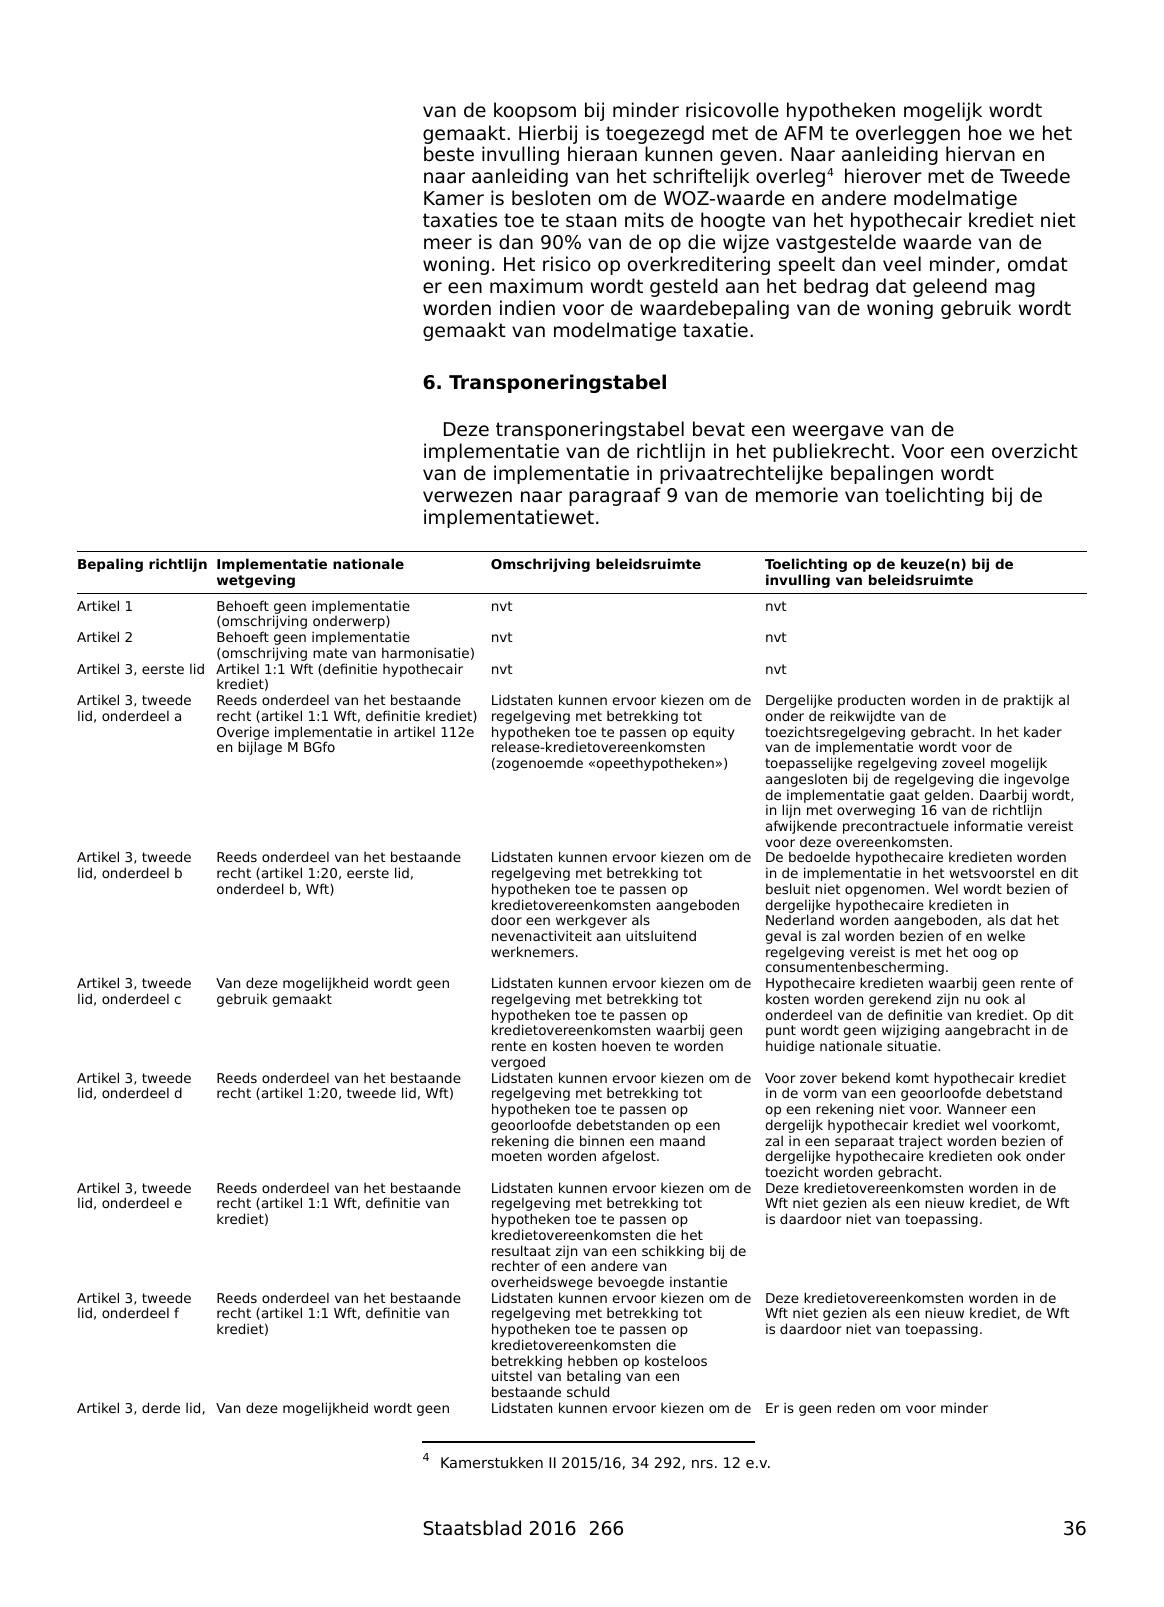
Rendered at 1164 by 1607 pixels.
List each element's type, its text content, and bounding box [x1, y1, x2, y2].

table_cell nvt [759, 630, 1087, 661]
table_cell Hypothecaire kredieten waarbij geen rente of kosten worden gerekend zijn nu ook al onderdeel van de definitie van krediet. Op dit punt wordt geen wijziging aangebracht in de huidige nationale situatie. [759, 976, 1087, 1070]
table_header Bepaling richtlijn [77, 552, 210, 593]
table_cell Reeds onderdeel van het bestaande recht (artikel 1:20, tweede lid, Wft) [210, 1070, 484, 1181]
table_cell Er is geen reden om voor minder [759, 1401, 1087, 1416]
subtitle 6. Transponeringstabel [422, 372, 1087, 394]
table_cell Artikel 3, tweede lid, onderdeel b [77, 850, 210, 976]
table_cell Voor zover bekend komt hypothecair krediet in de vorm van een geoorloofde debetstand op een rekening niet voor. Wanneer een dergelijk hypothecair krediet wel voorkomt, zal in een separaat traject worden bezien of dergelijke hypothecaire kredieten ook onder toezicht worden gebracht. [759, 1070, 1087, 1181]
table_cell Dergelijke producten worden in de praktijk al onder de reikwijdte van de toezichtsregelgeving gebracht. In het kader van de implementatie wordt voor de toepasselijke regelgeving zoveel mogelijk aangesloten bij de regelgeving die ingevolge de implementatie gaat gelden. Daarbij wordt, in lijn met overweging 16 van de richtlijn afwijkende precontractuele informatie vereist voor deze overeenkomsten. [759, 693, 1087, 850]
table_cell nvt [485, 661, 759, 693]
table_cell Lidstaten kunnen ervoor kiezen om de regelgeving met betrekking tot hypotheken toe te passen op kredietovereenkomsten waarbij geen rente en kosten hoeven te worden vergoed [485, 976, 759, 1070]
table_cell Artikel 3, tweede lid, onderdeel d [77, 1070, 210, 1181]
table_header Implementatie nationale wetgeving [210, 552, 484, 593]
table_cell Artikel 1:1 Wft (definitie hypothecair krediet) [210, 661, 484, 693]
table_cell Artikel 3, eerste lid [77, 661, 210, 693]
table_cell nvt [485, 630, 759, 661]
table_cell De bedoelde hypothecaire kredieten worden in de implementatie in het wetsvoorstel en dit besluit niet opgenomen. Wel wordt bezien of dergelijke hypothecaire kredieten in Nederland worden aangeboden, als dat het geval is zal worden bezien of en welke regelgeving vereist is met het oog op consumentenbescherming. [759, 850, 1087, 976]
table_cell Artikel 3, derde lid, [77, 1401, 210, 1416]
table_cell Behoeft geen implementatie (omschrijving mate van harmonisatie) [210, 630, 484, 661]
table_cell Deze kredietovereenkomsten worden in de Wft niet gezien als een nieuw krediet, de Wft is daardoor niet van toepassing. [759, 1291, 1087, 1401]
table_cell Van deze mogelijkheid wordt geen [210, 1401, 484, 1416]
table_cell Artikel 1 [77, 594, 210, 630]
table_cell Artikel 2 [77, 630, 210, 661]
table_cell Artikel 3, tweede lid, onderdeel f [77, 1291, 210, 1401]
table_cell Reeds onderdeel van het bestaande recht (artikel 1:1 Wft, definitie krediet) Overige implementatie in artikel 112e en bijlage M BGfo [210, 693, 484, 850]
table_cell nvt [759, 661, 1087, 693]
table_cell Lidstaten kunnen ervoor kiezen om de [485, 1401, 759, 1416]
table_cell nvt [485, 594, 759, 630]
table_cell Lidstaten kunnen ervoor kiezen om de regelgeving met betrekking tot hypotheken toe te passen op kredietovereenkomsten die het resultaat zijn van een schikking bij de rechter of een andere van overheidswege bevoegde instantie [485, 1181, 759, 1291]
table_cell Reeds onderdeel van het bestaande recht (artikel 1:20, eerste lid, onderdeel b, Wft) [210, 850, 484, 976]
table_cell Artikel 3, tweede lid, onderdeel c [77, 976, 210, 1070]
table_cell Lidstaten kunnen ervoor kiezen om de regelgeving met betrekking tot hypotheken toe te passen op kredietovereenkomsten die betrekking hebben op kosteloos uitstel van betaling van een bestaande schuld [485, 1291, 759, 1401]
table_cell Behoeft geen implementatie (omschrijving onderwerp) [210, 594, 484, 630]
text Kamerstukken II 2015/16, 34 292, nrs. 12 e.v. [422, 1451, 1087, 1473]
table_header Omschrijving beleidsruimte [485, 552, 759, 593]
table_cell Reeds onderdeel van het bestaande recht (artikel 1:1 Wft, definitie van krediet) [210, 1181, 484, 1291]
table_cell Lidstaten kunnen ervoor kiezen om de regelgeving met betrekking tot hypotheken toe te passen op geoorloofde debetstanden op een rekening die binnen een maand moeten worden afgelost. [485, 1070, 759, 1181]
table_cell Reeds onderdeel van het bestaande recht (artikel 1:1 Wft, definitie van krediet) [210, 1291, 484, 1401]
table_cell Artikel 3, tweede lid, onderdeel a [77, 693, 210, 850]
table_cell Lidstaten kunnen ervoor kiezen om de regelgeving met betrekking tot hypotheken toe te passen op equity release-kredietovereenkomsten (zogenoemde «opeethypotheken») [485, 693, 759, 850]
text van de koopsom bij minder risicovolle hypotheken mogelijk wordt gemaakt. Hierbij is toegezegd met de AFM te overleggen hoe we het beste invulling hieraan kunnen geven. Naar aanleiding hiervan en naar aanleiding van het schriftelijk overleg hierover met de Tweede Kamer is besloten om de WOZ-waarde en andere modelmatige taxaties toe te staan mits de hoogte van het hypothecair krediet niet meer is dan 90% van de op die wijze vastgestelde waarde van de woning. Het risico op overkreditering speelt dan veel minder, omdat er een maximum wordt gesteld aan het bedrag dat geleend mag worden indien voor de waardebepaling van de woning gebruik wordt gemaakt van modelmatige taxatie. [422, 100, 1087, 342]
table_header Toelichting op de keuze(n) bij de invulling van beleidsruimte [759, 552, 1087, 593]
table_cell Deze kredietovereenkomsten worden in de Wft niet gezien als een nieuw krediet, de Wft is daardoor niet van toepassing. [759, 1181, 1087, 1291]
table_cell Van deze mogelijkheid wordt geen gebruik gemaakt [210, 976, 484, 1070]
table_cell Lidstaten kunnen ervoor kiezen om de regelgeving met betrekking tot hypotheken toe te passen op kredietovereenkomsten aangeboden door een werkgever als nevenactiviteit aan uitsluitend werknemers. [485, 850, 759, 976]
table_cell nvt [759, 594, 1087, 630]
table_cell Artikel 3, tweede lid, onderdeel e [77, 1181, 210, 1291]
text Deze transponeringstabel bevat een weergave van de implementatie van de richtlijn in het publiekrecht. Voor een overzicht van de implementatie in privaatrechtelijke bepalingen wordt verwezen naar paragraaf 9 van de memorie van toelichting bij de implementatiewet. [422, 419, 1087, 529]
